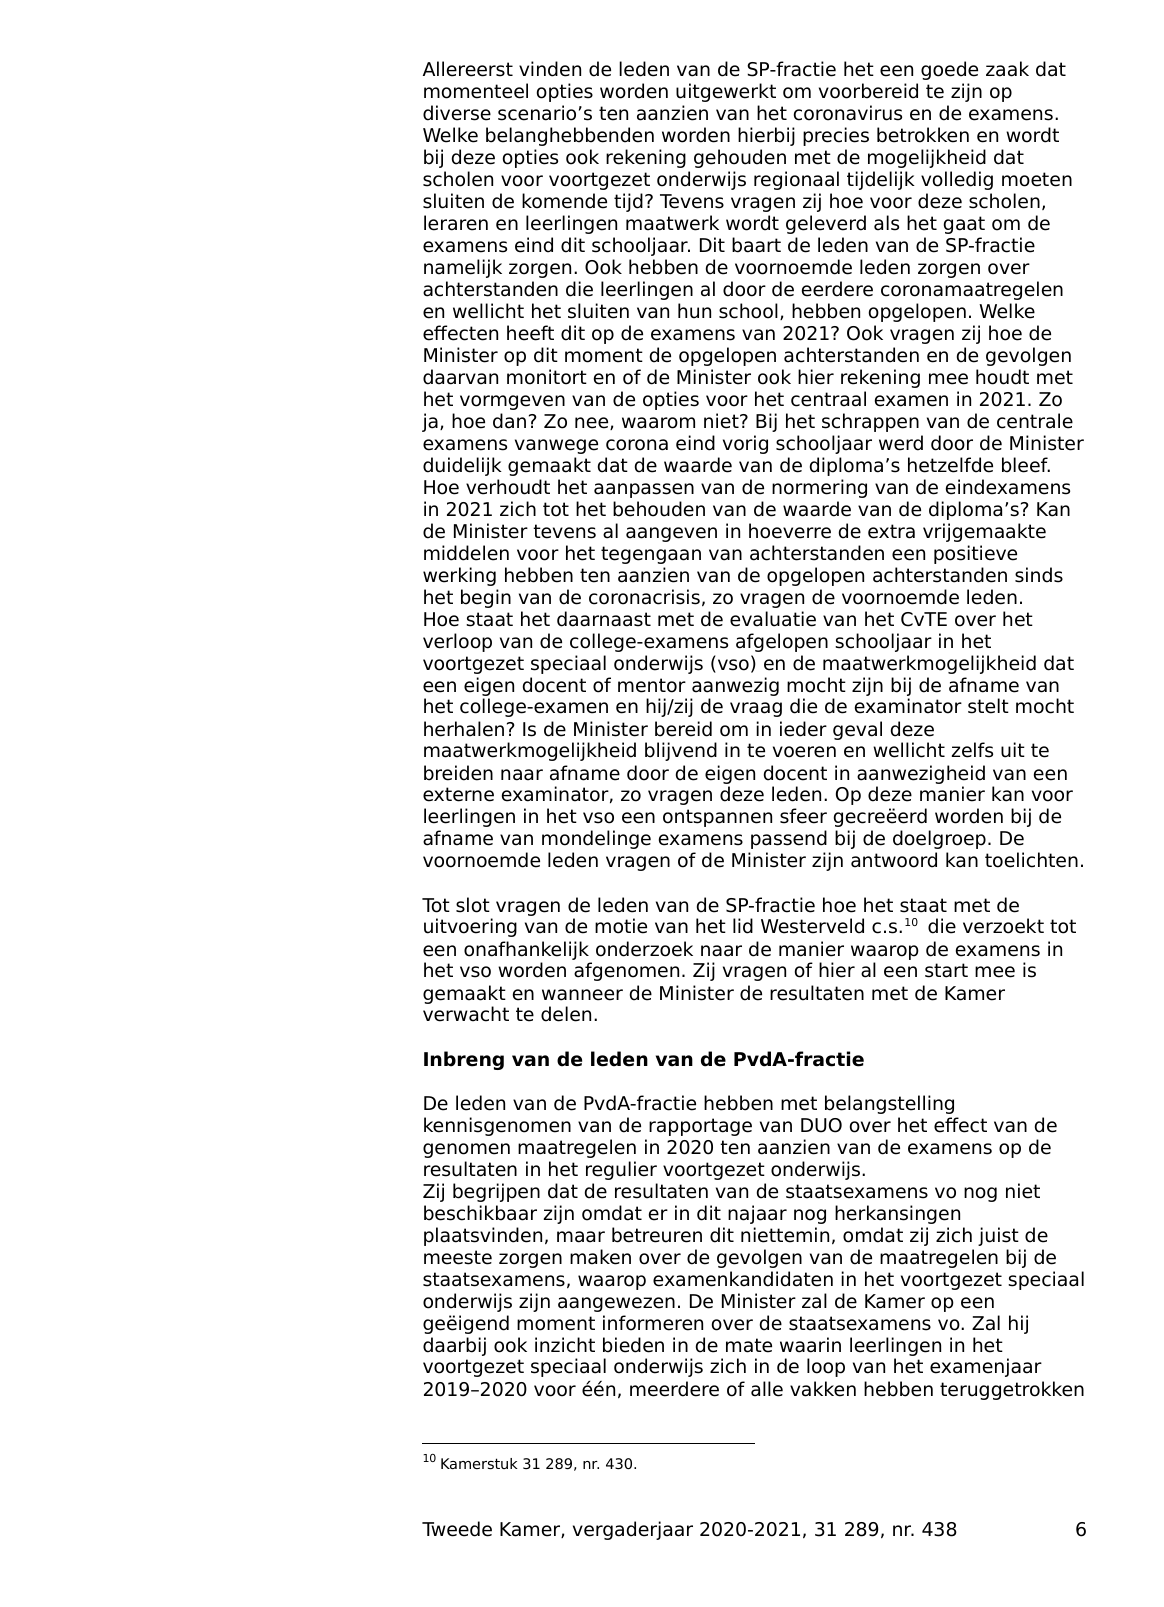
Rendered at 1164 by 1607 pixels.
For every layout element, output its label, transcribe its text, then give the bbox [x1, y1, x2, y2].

text Tot slot vragen de leden van de SP-fractie hoe het staat met de uitvoering van de motie van het lid Westerveld c.s. die verzoekt tot een onafhankelijk onderzoek naar de manier waarop de examens in het vso worden afgenomen. Zij vragen of hier al een start mee is gemaakt en wanneer de Minister de resultaten met de Kamer verwacht te delen. [422, 894, 1087, 1026]
text Zij begrijpen dat de resultaten van de staatsexamens vo nog niet beschikbaar zijn omdat er in dit najaar nog herkansingen plaatsvinden, maar betreuren dit niettemin, omdat zij zich juist de meeste zorgen maken over de gevolgen van de maatregelen bij de staatsexamens, waarop examenkandidaten in het voortgezet speciaal onderwijs zijn aangewezen. De Minister zal de Kamer op een geëigend moment informeren over de staatsexamens vo. Zal hij daarbij ook inzicht bieden in de mate waarin leerlingen in het voortgezet speciaal onderwijs zich in de loop van het examenjaar 2019–2020 voor één, meerdere of alle vakken hebben teruggetrokken [422, 1181, 1087, 1400]
text Kamerstuk 31 289, nr. 430. [422, 1452, 1087, 1474]
text Allereerst vinden de leden van de SP-fractie het een goede zaak dat momenteel opties worden uitgewerkt om voorbereid te zijn op diverse scenario’s ten aanzien van het coronavirus en de examens. Welke belanghebbenden worden hierbij precies betrokken en wordt bij deze opties ook rekening gehouden met de mogelijkheid dat scholen voor voortgezet onderwijs regionaal tijdelijk volledig moeten sluiten de komende tijd? Tevens vragen zij hoe voor deze scholen, leraren en leerlingen maatwerk wordt geleverd als het gaat om de examens eind dit schooljaar. Dit baart de leden van de SP-fractie namelijk zorgen. Ook hebben de voornoemde leden zorgen over achterstanden die leerlingen al door de eerdere coronamaatregelen en wellicht het sluiten van hun school, hebben opgelopen. Welke effecten heeft dit op de examens van 2021? Ook vragen zij hoe de Minister op dit moment de opgelopen achterstanden en de gevolgen daarvan monitort en of de Minister ook hier rekening mee houdt met het vormgeven van de opties voor het centraal examen in 2021. Zo ja, hoe dan? Zo nee, waarom niet? Bij het schrappen van de centrale examens vanwege corona eind vorig schooljaar werd door de Minister duidelijk gemaakt dat de waarde van de diploma’s hetzelfde bleef. Hoe verhoudt het aanpassen van de normering van de eindexamens in 2021 zich tot het behouden van de waarde van de diploma’s? Kan de Minister tevens al aangeven in hoeverre de extra vrijgemaakte middelen voor het tegengaan van achterstanden een positieve werking hebben ten aanzien van de opgelopen achterstanden sinds het begin van de coronacrisis, zo vragen de voornoemde leden. [422, 59, 1087, 608]
text De leden van de PvdA-fractie hebben met belangstelling kennisgenomen van de rapportage van DUO over het effect van de genomen maatregelen in 2020 ten aanzien van de examens op de resultaten in het regulier voortgezet onderwijs. [422, 1093, 1087, 1181]
text Hoe staat het daarnaast met de evaluatie van het CvTE over het verloop van de college-examens afgelopen schooljaar in het voortgezet speciaal onderwijs (vso) en de maatwerkmogelijkheid dat een eigen docent of mentor aanwezig mocht zijn bij de afname van het college-examen en hij/zij de vraag die de examinator stelt mocht herhalen? Is de Minister bereid om in ieder geval deze maatwerkmogelijkheid blijvend in te voeren en wellicht zelfs uit te breiden naar afname door de eigen docent in aanwezigheid van een externe examinator, zo vragen deze leden. Op deze manier kan voor leerlingen in het vso een ontspannen sfeer gecreëerd worden bij de afname van mondelinge examens passend bij de doelgroep. De voornoemde leden vragen of de Minister zijn antwoord kan toelichten. [422, 608, 1087, 872]
subtitle Inbreng van de leden van de PvdA-fractie [422, 1048, 1087, 1071]
